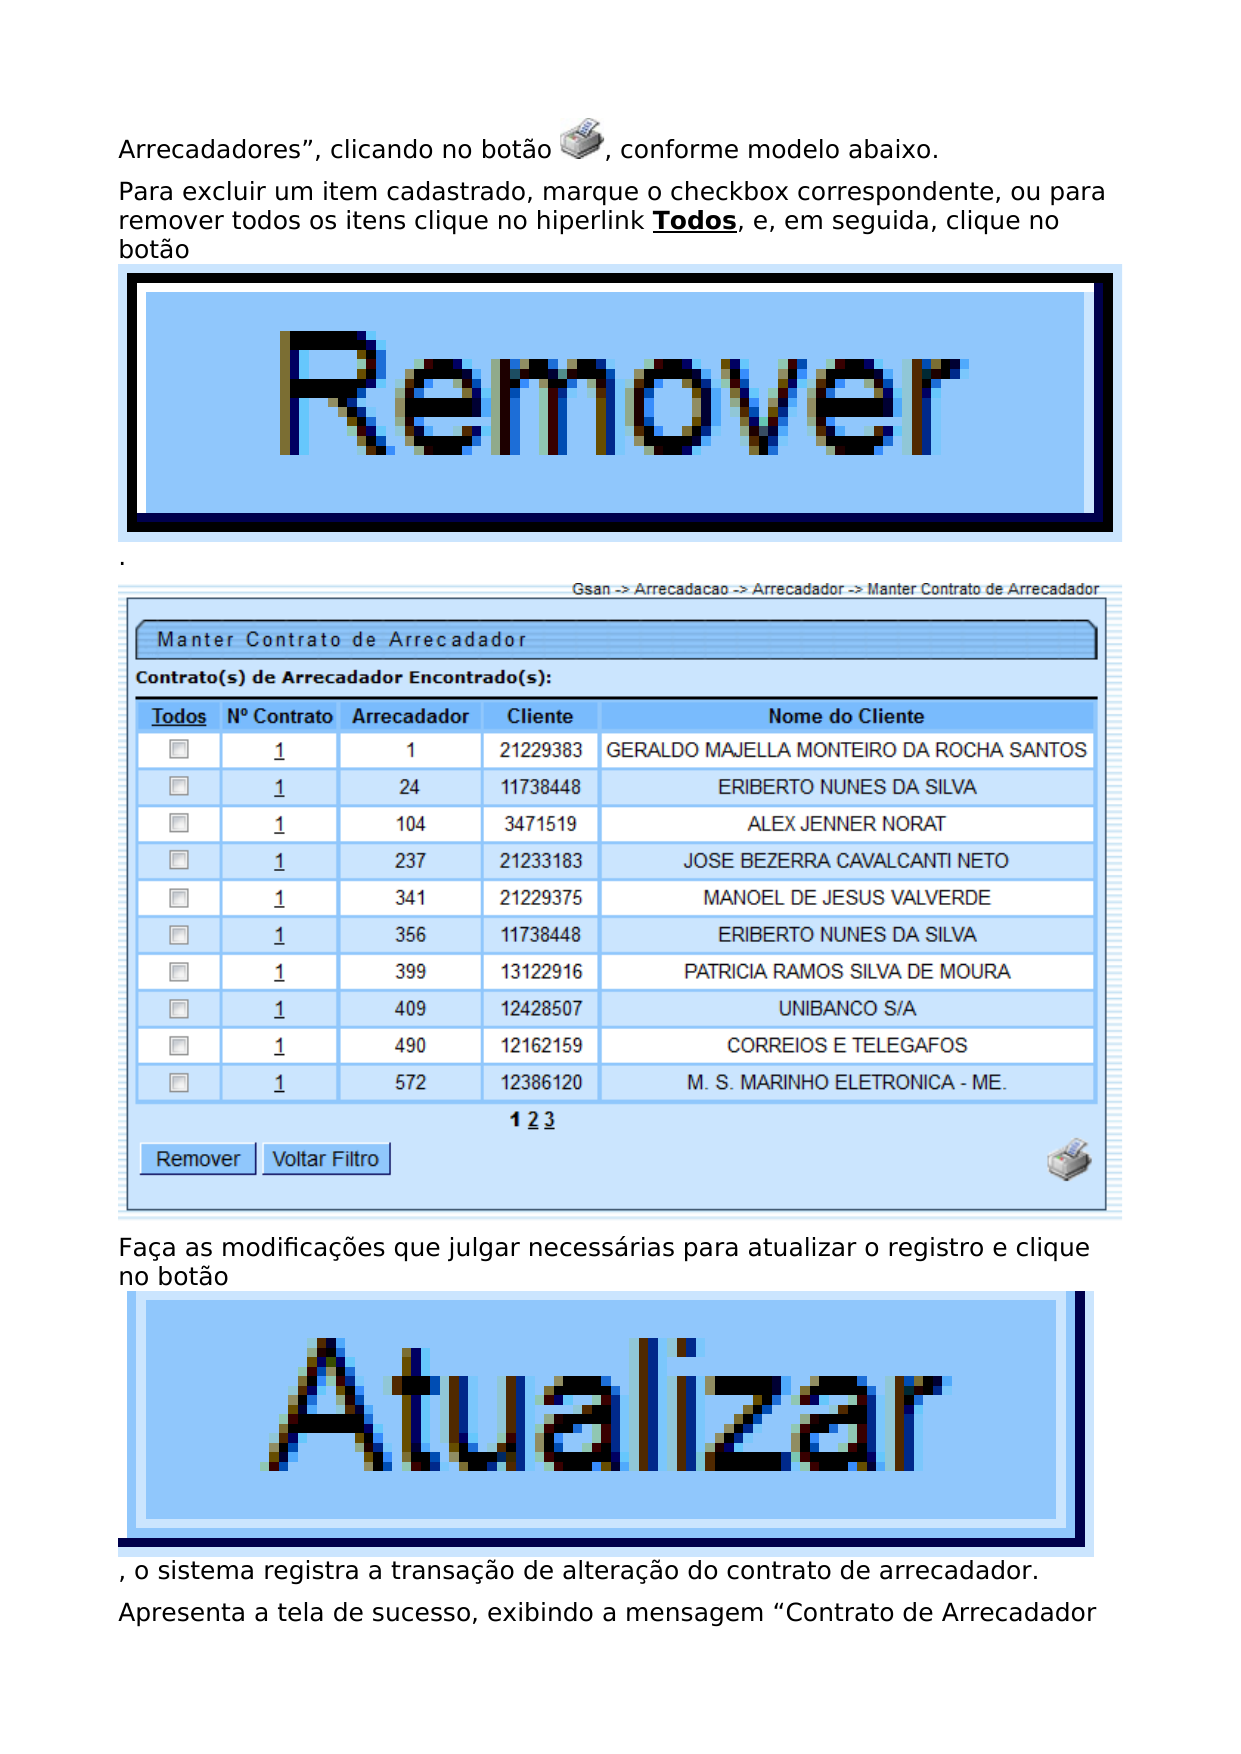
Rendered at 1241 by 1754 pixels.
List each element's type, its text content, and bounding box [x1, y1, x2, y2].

text . [118, 542, 1122, 571]
picture [118, 264, 1123, 542]
text Apresenta a tela de sucesso, exibindo a mensagem “Contrato de Arrecadador [118, 1598, 1122, 1627]
text Faça as modificações que julgar necessárias para atualizar o registro e clique no botão [118, 1233, 1122, 1291]
text Para excluir um item cadastrado, marque o checkbox correspondente, ou para remover todos os itens clique no hiperlink Todos, e, em seguida, clique no botão [118, 177, 1122, 264]
text , o sistema registra a transação de alteração do contrato de arrecadador. [118, 1557, 1122, 1585]
text Arrecadadores”, clicando no botão , conforme modelo abaixo. [118, 118, 1122, 165]
picture [560, 118, 605, 159]
picture [118, 1291, 1123, 1557]
picture [118, 583, 1123, 1221]
